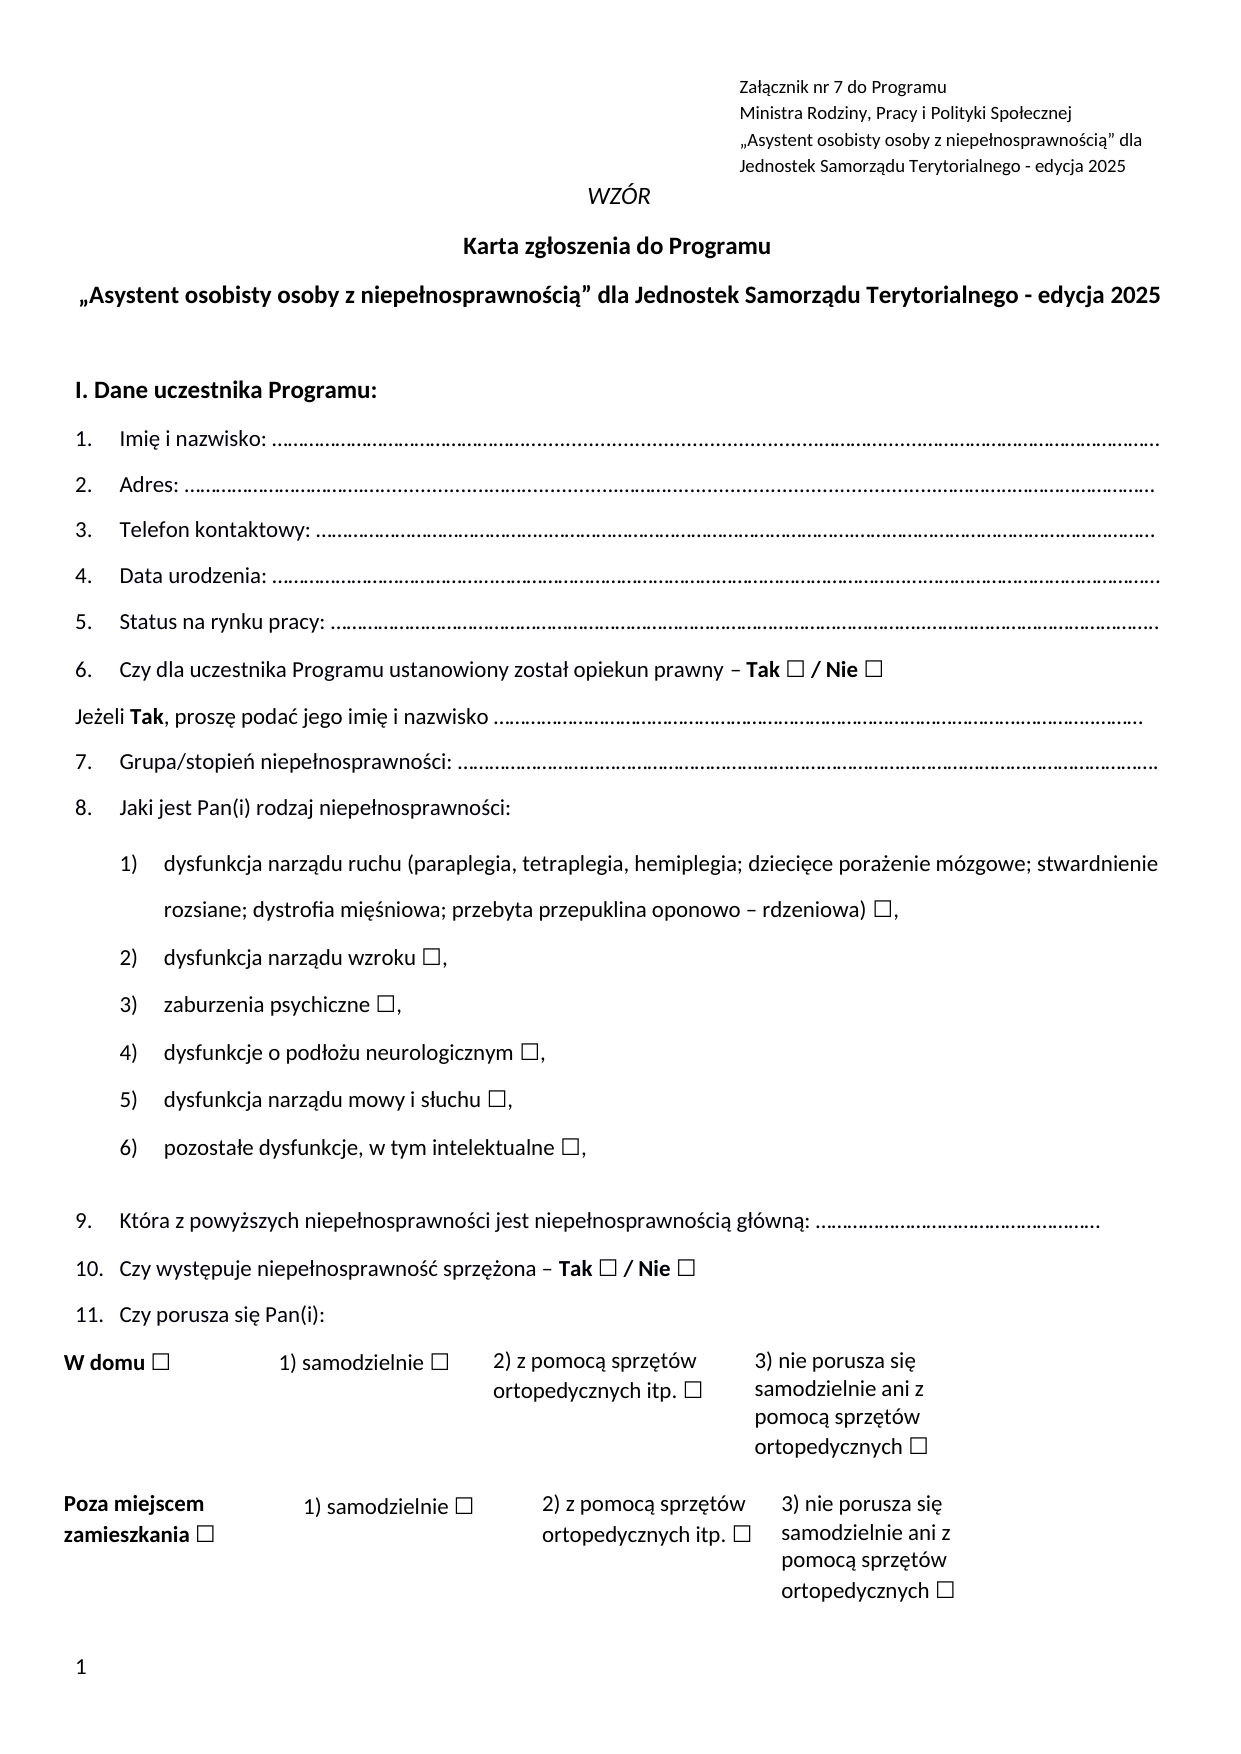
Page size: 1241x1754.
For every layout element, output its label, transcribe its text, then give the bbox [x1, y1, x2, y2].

text 3) zaburzenia psychiczne ☐, [119, 988, 1165, 1019]
table_header 1) samodzielnie ☐ [267, 1346, 482, 1489]
text 6) pozostałe dysfunkcje, w tym intelektualne ☐, [119, 1131, 1165, 1162]
text Ministra Rodziny, Pracy i Polityki Społecznej [739, 101, 1165, 124]
text Jeżeli Tak, proszę podać jego imię i nazwisko ……………………………………………………………………………………….…………..……… [75, 702, 1165, 730]
text „Asystent osobisty osoby z niepełnosprawnością” dla Jednostek Samorządu Terytorialnego - edycja 2025 [75, 279, 1165, 310]
text 2) dysfunkcja narządu wzroku ☐, [119, 941, 1165, 972]
table_header 2) z pomocą sprzętów ortopedycznych itp. ☐ [482, 1346, 743, 1489]
text „Asystent osobisty osoby z niepełnosprawnością” dla Jednostek Samorządu Terytorialnego - edycja 2025 [739, 128, 1165, 177]
text 10. Czy występuje niepełnosprawność sprzężona – Tak ☐ / Nie ☐ [75, 1252, 1165, 1283]
table_header W domu ☐ [53, 1346, 267, 1489]
table_cell Poza miejscem zamieszkania ☐ [53, 1490, 292, 1605]
text WZÓR [75, 180, 1165, 211]
text Załącznik nr 7 do Programu [739, 75, 1165, 98]
table_cell 1) samodzielnie ☐ [292, 1490, 531, 1605]
text 4. Data urodzenia: …………………………………...……………………………………………………………………...……………………………………… [75, 561, 1165, 589]
text 6. Czy dla uczestnika Programu ustanowiony został opiekun prawny – Tak ☐ / Nie ☐ [75, 653, 1165, 684]
text 7. Grupa/stopień niepełnosprawności: ……………………………………………………………………………………………………………………. [75, 747, 1165, 776]
text 9. Która z powyższych niepełnosprawności jest niepełnosprawnością główną: ……………………………………………… [75, 1206, 1165, 1234]
table_cell 3) nie porusza się samodzielnie ani z pomocą sprzętów ortopedycznych ☐ [770, 1490, 1009, 1605]
text I. Dane uczestnika Programu: [75, 374, 1165, 405]
text 3. Telefon kontaktowy: ……………………………………..………………………………………………….………………………………………………… [75, 516, 1165, 544]
text 5. Status na rynku pracy: …………………………………………………………………………………………………..…………………………………….. [75, 607, 1165, 635]
text 11. Czy porusza się Pan(i): [75, 1301, 1165, 1328]
table_cell 2) z pomocą sprzętów ortopedycznych itp. ☐ [531, 1490, 770, 1605]
table_header 3) nie porusza się samodzielnie ani z pomocą sprzętów ortopedycznych ☐ [743, 1346, 1009, 1489]
text 8. Jaki jest Pan(i) rodzaj niepełnosprawności: [75, 793, 1165, 821]
text Karta zgłoszenia do Programu [75, 230, 1165, 261]
text 2. Adres: …………………………….…...................…….................………...............................................…………..……………………… [75, 470, 1165, 498]
text 4) dysfunkcje o podłożu neurologicznym ☐, [119, 1036, 1165, 1067]
text 5) dysfunkcja narządu mowy i słuchu ☐, [119, 1083, 1165, 1114]
text 1. Imię i nazwisko: …………………………………………...................................................………….......……………………………………… [75, 424, 1165, 452]
text 1) dysfunkcja narządu ruchu (paraplegia, tetraplegia, hemiplegia; dziecięce porażenie mózgowe; stwardnienie rozsiane; dystrofia mięśniowa; przebyta przepuklina oponowo – rdzeniowa) ☐, [119, 849, 1165, 924]
